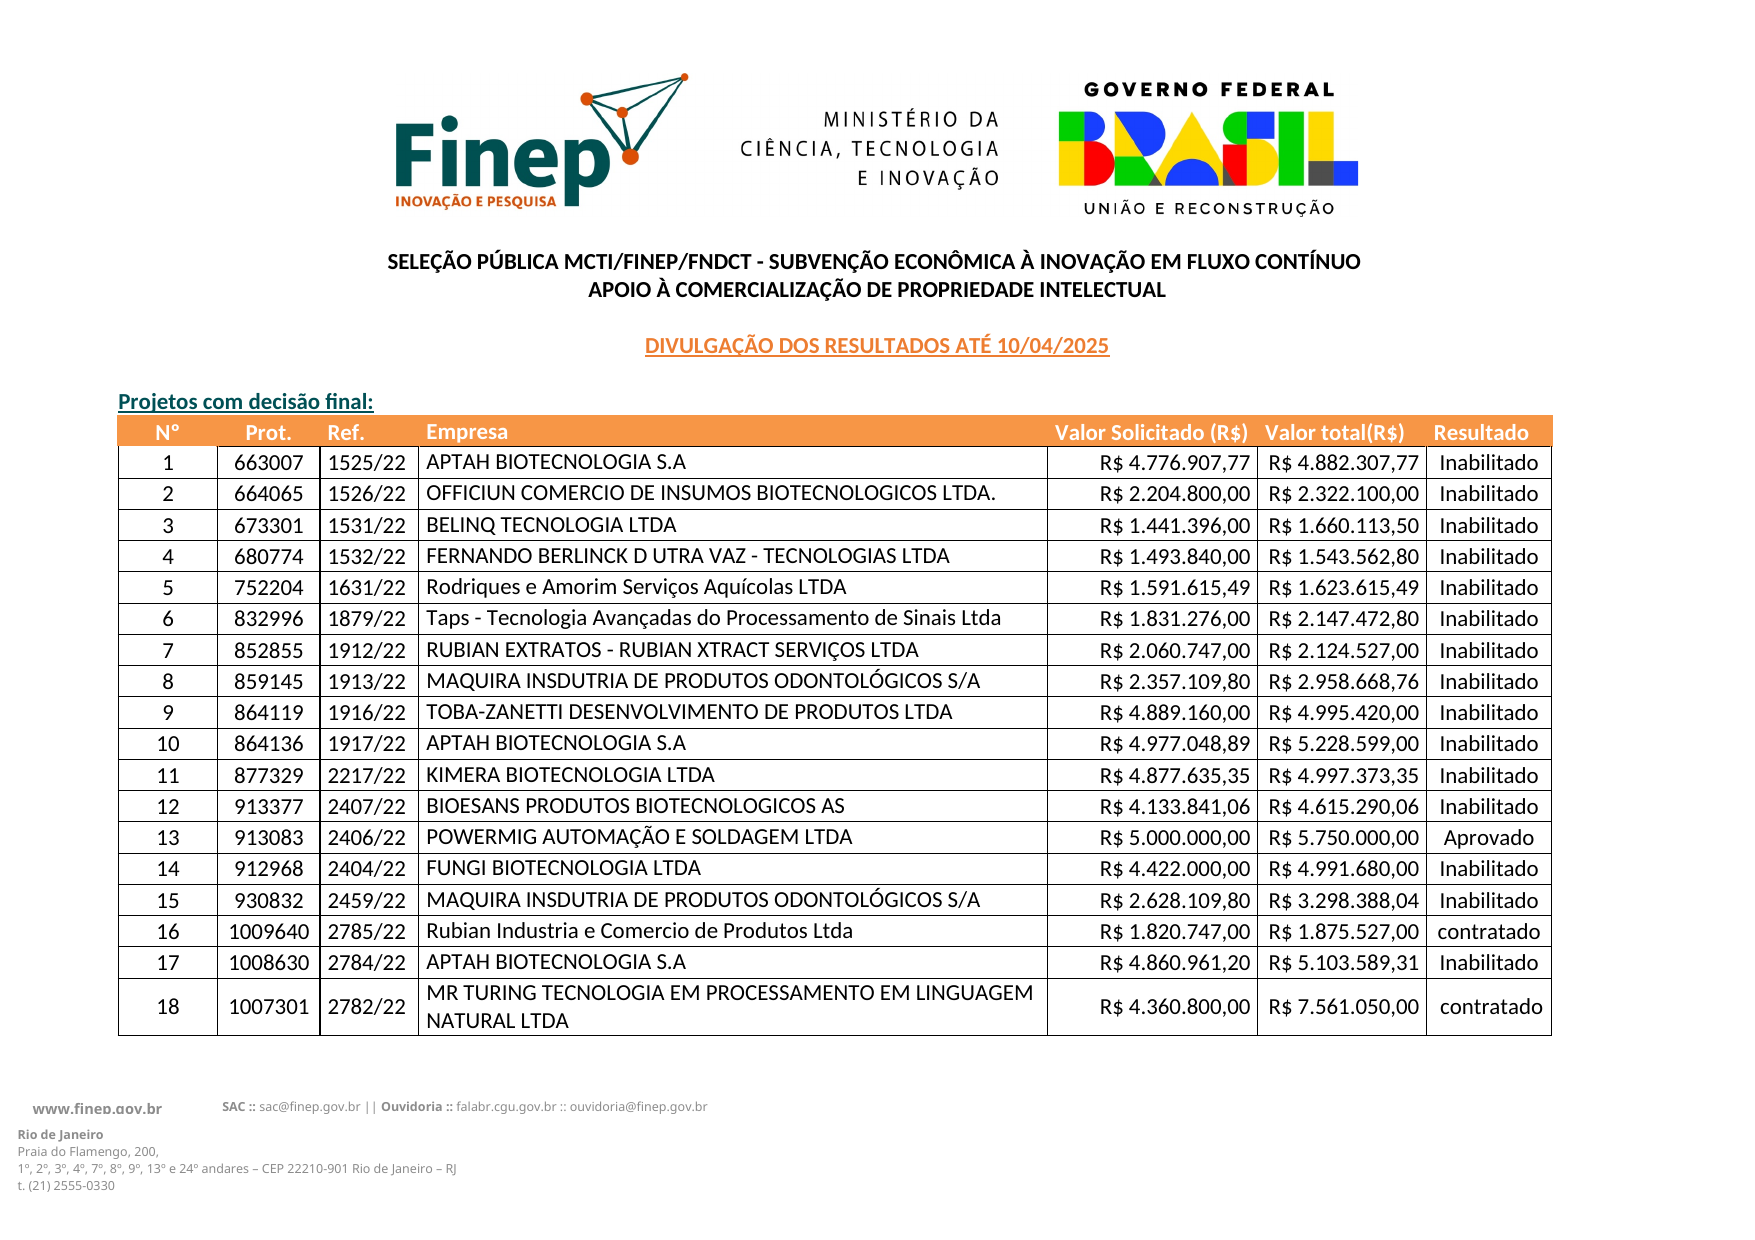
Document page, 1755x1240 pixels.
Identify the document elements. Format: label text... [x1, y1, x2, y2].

table_cell Rodriques e Amorim Serviços Aquícolas LTDA [419, 572, 1047, 602]
table_cell R$ 1.493.840,00 [1048, 541, 1257, 571]
table_cell 2459/22 [321, 885, 418, 915]
table_cell Inabilitado [1427, 635, 1551, 665]
table_cell 832996 [218, 604, 319, 634]
table_cell 930832 [218, 885, 319, 915]
table_header Ref. [321, 417, 418, 446]
table_cell R$ 4.877.635,35 [1048, 760, 1257, 790]
table_cell R$ 2.628.109,80 [1048, 885, 1257, 915]
table_cell 12 [119, 791, 217, 821]
table_cell R$ 4.133.841,06 [1048, 791, 1257, 821]
table_header Valor Solicitado (R$) [1048, 417, 1257, 446]
table_cell R$ 2.204.800,00 [1048, 479, 1257, 509]
table_cell 15 [119, 885, 217, 915]
table_cell R$ 2.060.747,00 [1048, 635, 1257, 665]
table_cell 6 [119, 604, 217, 634]
table_cell R$ 7.561.050,00 [1258, 979, 1426, 1034]
table_cell R$ 2.322.100,00 [1258, 479, 1426, 509]
table_cell Aprovado [1427, 822, 1551, 852]
table_cell R$ 5.750.000,00 [1258, 822, 1426, 852]
table_cell 11 [119, 760, 217, 790]
table_cell APTAH BIOTECNOLOGIA S.A [419, 729, 1047, 759]
table_cell 913377 [218, 791, 319, 821]
table_cell R$ 4.422.000,00 [1048, 854, 1257, 884]
table_cell 852855 [218, 635, 319, 665]
table_cell FERNANDO BERLINCK D UTRA VAZ - TECNOLOGIAS LTDA [419, 541, 1047, 571]
table_cell 1916/22 [321, 697, 418, 727]
table_cell 2407/22 [321, 791, 418, 821]
table_header Prot. [219, 417, 319, 446]
table_cell POWERMIG AUTOMAÇÃO E SOLDAGEM LTDA [419, 822, 1047, 852]
table_cell Inabilitado [1427, 697, 1551, 727]
table_cell R$ 5.000.000,00 [1048, 822, 1257, 852]
table_cell R$ 5.103.589,31 [1258, 947, 1426, 977]
table_cell MAQUIRA INSDUTRIA DE PRODUTOS ODONTOLÓGICOS S/A [419, 885, 1047, 915]
table_cell 14 [119, 854, 217, 884]
table_cell 3 [119, 510, 217, 540]
table_cell R$ 1.623.615,49 [1258, 572, 1426, 602]
text APOIO À COMERCIALIZAÇÃO DE PROPRIEDADE INTELECTUAL [118, 275, 1636, 303]
table_cell 2217/22 [321, 760, 418, 790]
table_cell 18 [119, 979, 217, 1034]
table_cell 2784/22 [321, 947, 418, 977]
table_cell 8 [119, 666, 217, 696]
table_cell 1912/22 [321, 635, 418, 665]
table_cell APTAH BIOTECNOLOGIA S.A [419, 447, 1047, 477]
table_cell R$ 3.298.388,04 [1258, 885, 1426, 915]
table_cell 10 [119, 729, 217, 759]
table_cell KIMERA BIOTECNOLOGIA LTDA [419, 760, 1047, 790]
table_header Valor total(R$) [1258, 417, 1425, 446]
table_cell 913083 [218, 822, 319, 852]
table_cell 7 [119, 635, 217, 665]
table_cell 680774 [218, 541, 319, 571]
table_cell 752204 [218, 572, 319, 602]
table_cell 663007 [218, 447, 319, 477]
table_cell 4 [119, 541, 217, 571]
table_cell 1879/22 [321, 604, 418, 634]
table_cell 2404/22 [321, 854, 418, 884]
table_cell 673301 [218, 510, 319, 540]
table_cell 1 [119, 446, 217, 477]
table_cell MR TURING TECNOLOGIA EM PROCESSAMENTO EM LINGUAGEM NATURAL LTDA [419, 979, 1047, 1034]
table_cell 1009640 [218, 916, 319, 946]
table_header Nº [119, 417, 216, 446]
table_cell R$ 4.977.048,89 [1048, 729, 1257, 759]
table_cell 1917/22 [321, 729, 418, 759]
table_cell contratado [1427, 979, 1551, 1034]
table_cell 1526/22 [321, 479, 418, 509]
table_cell Rubian Industria e Comercio de Produtos Ltda [419, 916, 1047, 946]
table_cell 2782/22 [321, 979, 418, 1034]
table_cell R$ 4.889.160,00 [1048, 697, 1257, 727]
table_cell 16 [119, 916, 217, 946]
table_cell Inabilitado [1427, 510, 1551, 540]
table_cell OFFICIUN COMERCIO DE INSUMOS BIOTECNOLOGICOS LTDA. [419, 479, 1047, 509]
table_cell R$ 2.958.668,76 [1258, 666, 1426, 696]
table_cell BELINQ TECNOLOGIA LTDA [419, 510, 1047, 540]
table_cell Inabilitado [1427, 729, 1551, 759]
table_cell 1008630 [218, 947, 319, 977]
table_cell TOBA-ZANETTI DESENVOLVIMENTO DE PRODUTOS LTDA [419, 697, 1047, 727]
table_cell R$ 2.124.527,00 [1258, 635, 1426, 665]
table_cell 2406/22 [321, 822, 418, 852]
table_cell Inabilitado [1427, 604, 1551, 634]
table_cell 912968 [218, 854, 319, 884]
table_cell Taps - Tecnologia Avançadas do Processamento de Sinais Ltda [419, 604, 1047, 634]
table_cell 877329 [218, 760, 319, 790]
table_cell R$ 4.860.961,20 [1048, 947, 1257, 977]
text SELEÇÃO PÚBLICA MCTI/FINEP/FNDCT - SUBVENÇÃO ECONÔMICA À INOVAÇÃO EM FLUXO CONTÍNUO [118, 247, 1636, 275]
table_cell 864136 [218, 729, 319, 759]
table_cell R$ 1.820.747,00 [1048, 916, 1257, 946]
table_cell 2785/22 [321, 916, 418, 946]
table_cell 859145 [218, 666, 319, 696]
table_cell Inabilitado [1427, 447, 1551, 477]
table_cell 864119 [218, 697, 319, 727]
table_cell 1631/22 [321, 572, 418, 602]
table_cell R$ 1.875.527,00 [1258, 916, 1426, 946]
table_cell Inabilitado [1427, 854, 1551, 884]
table_cell 9 [119, 697, 217, 727]
table_cell 1913/22 [321, 666, 418, 696]
table_cell Inabilitado [1427, 885, 1551, 915]
table_cell RUBIAN EXTRATOS - RUBIAN XTRACT SERVIÇOS LTDA [419, 635, 1047, 665]
table_cell Inabilitado [1427, 479, 1551, 509]
table_cell R$ 1.441.396,00 [1048, 510, 1257, 540]
table_cell R$ 4.776.907,77 [1048, 447, 1257, 477]
table_cell 13 [119, 822, 217, 852]
text DIVULGAÇÃO DOS RESULTADOS ATÉ 10/04/2025 [118, 331, 1636, 359]
table_cell 1525/22 [321, 447, 418, 477]
table_cell 2 [119, 479, 217, 509]
table_cell BIOESANS PRODUTOS BIOTECNOLOGICOS AS [419, 791, 1047, 821]
table_cell Inabilitado [1427, 666, 1551, 696]
table_cell MAQUIRA INSDUTRIA DE PRODUTOS ODONTOLÓGICOS S/A [419, 666, 1047, 696]
table_cell Inabilitado [1427, 572, 1551, 602]
text Projetos com decisão final: [118, 387, 1636, 415]
table_cell R$ 1.591.615,49 [1048, 572, 1257, 602]
table_cell R$ 4.995.420,00 [1258, 697, 1426, 727]
table_cell Inabilitado [1427, 947, 1551, 977]
table_cell 17 [119, 947, 217, 977]
table_cell 664065 [218, 479, 319, 509]
table_cell R$ 5.228.599,00 [1258, 729, 1426, 759]
table_cell R$ 1.831.276,00 [1048, 604, 1257, 634]
table_header Resultado [1428, 417, 1550, 446]
table_cell Inabilitado [1427, 541, 1551, 571]
table_cell contratado [1427, 916, 1551, 946]
table_cell Inabilitado [1427, 760, 1551, 790]
table_cell R$ 4.360.800,00 [1048, 979, 1257, 1034]
table_cell APTAH BIOTECNOLOGIA S.A [419, 947, 1047, 977]
table_cell FUNGI BIOTECNOLOGIA LTDA [419, 854, 1047, 884]
table_cell R$ 4.991.680,00 [1258, 854, 1426, 884]
table_header Empresa [420, 417, 1047, 446]
table_cell R$ 2.147.472,80 [1258, 604, 1426, 634]
table_cell 1531/22 [321, 510, 418, 540]
table_cell R$ 4.615.290,06 [1258, 791, 1426, 821]
table_cell Inabilitado [1427, 791, 1551, 821]
table_cell R$ 2.357.109,80 [1048, 666, 1257, 696]
table_cell R$ 4.997.373,35 [1258, 760, 1426, 790]
table_cell R$ 1.660.113,50 [1258, 510, 1426, 540]
table_cell R$ 1.543.562,80 [1258, 541, 1426, 571]
table_cell 1007301 [218, 979, 319, 1034]
table_cell R$ 4.882.307,77 [1258, 447, 1426, 477]
table_cell 5 [119, 572, 217, 602]
table_cell 1532/22 [321, 541, 418, 571]
